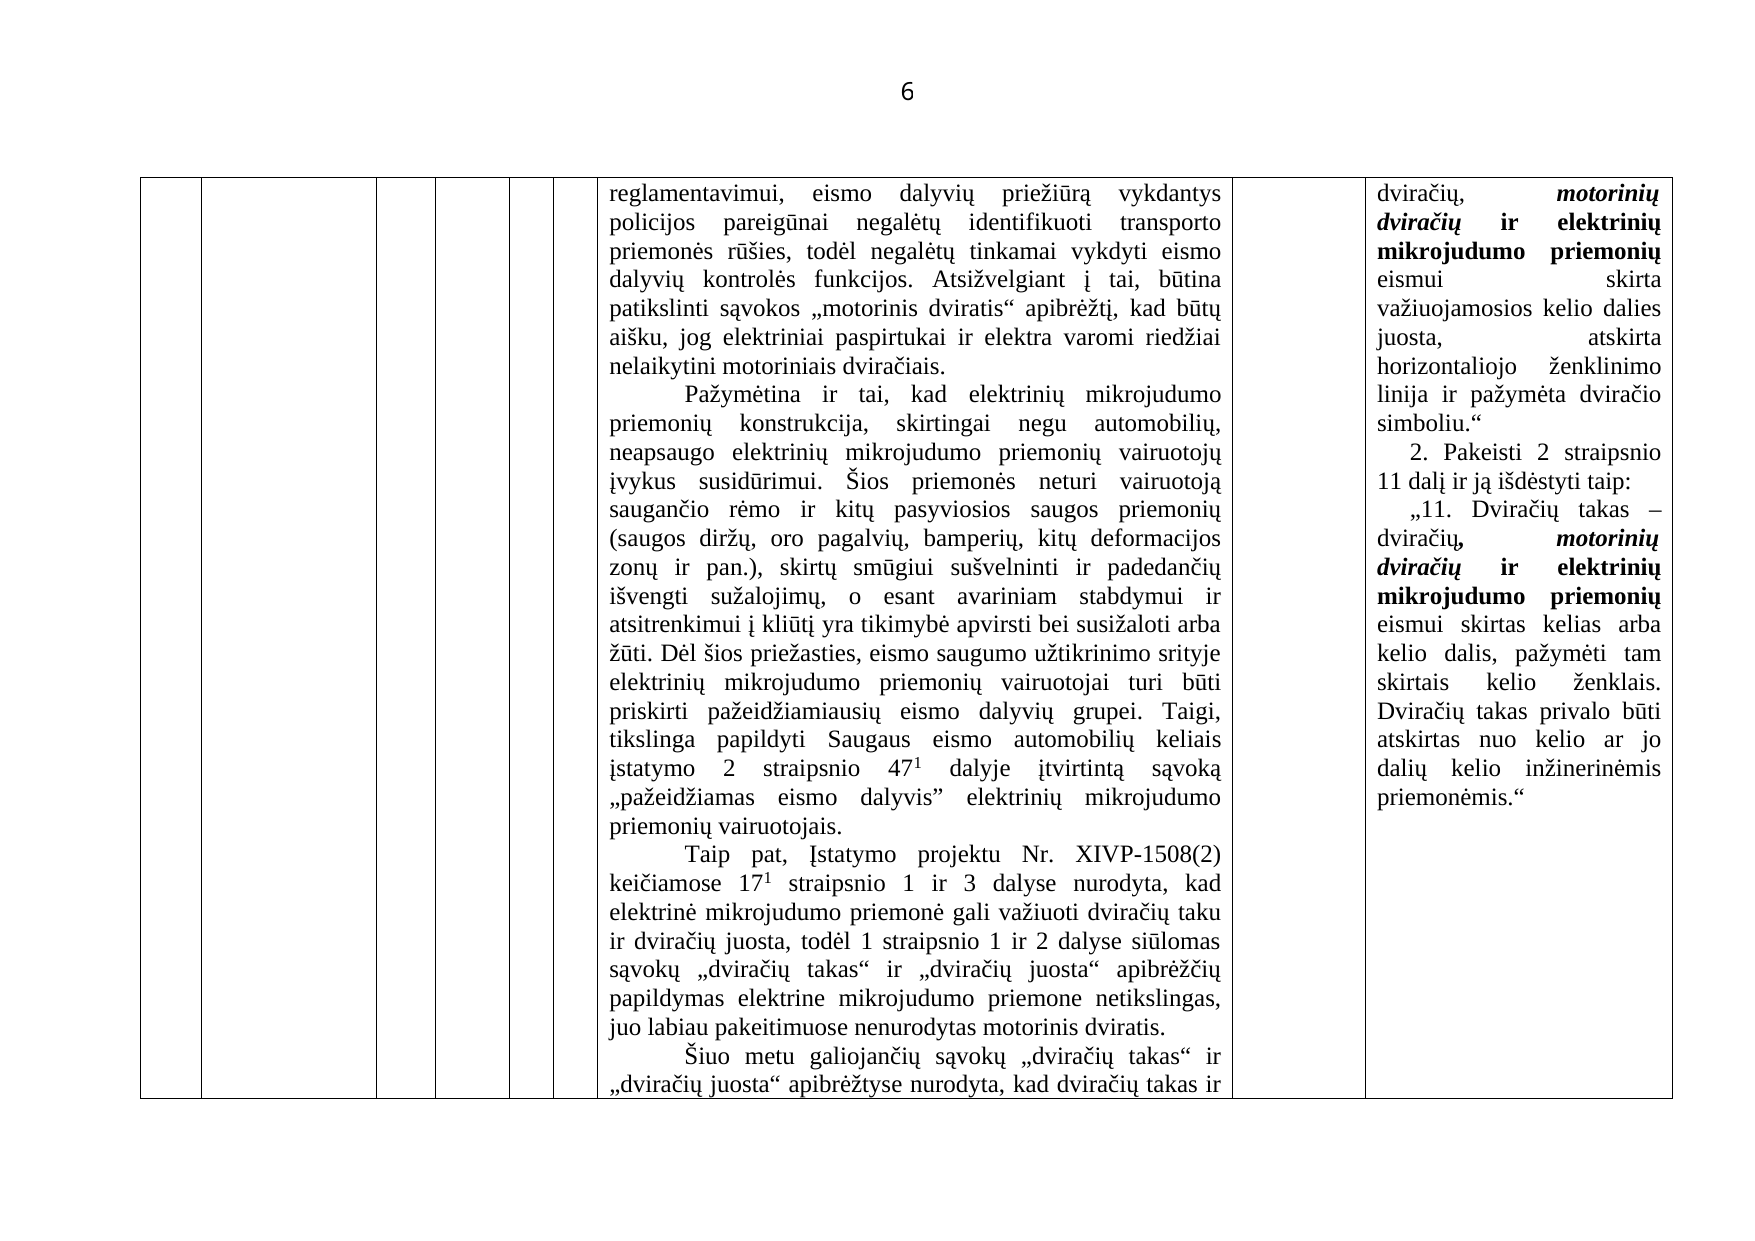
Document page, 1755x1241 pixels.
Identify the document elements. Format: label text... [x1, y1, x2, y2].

table_cell [202, 178, 376, 1098]
table_cell [510, 178, 553, 1098]
table_cell [436, 178, 509, 1098]
table_cell reglamentavimui, eismo dalyvių priežiūrą vykdantys policijos pareigūnai negalėtų identifikuoti transporto priemonės rūšies, todėl negalėtų tinkamai vykdyti eismo dalyvių kontrolės funkcijos. Atsižvelgiant į tai, būtina patikslinti sąvokos „motorinis dviratis“ apibrėžtį, kad būtų aišku, jog elektriniai paspirtukai ir elektra varomi riedžiai nelaikytini motoriniais dviračiais. Pažymėtina ir tai, kad elektrinių mikrojudumo priemonių konstrukcija, skirtingai negu automobilių, neapsaugo elektrinių mikrojudumo priemonių vairuotojų įvykus susidūrimui. Šios priemonės neturi vairuotoją saugančio rėmo ir kitų pasyviosios saugos priemonių (saugos diržų, oro pagalvių, bamperių, kitų deformacijos zonų ir pan.), skirtų smūgiui sušvelninti ir padedančių išvengti sužalojimų, o esant avariniam stabdymui ir atsitrenkimui į kliūtį yra tikimybė apvirsti bei susižaloti arba žūti. Dėl šios priežasties, eismo saugumo užtikrinimo srityje elektrinių mikrojudumo priemonių vairuotojai turi būti priskirti pažeidžiamiausių eismo dalyvių grupei. Taigi, tikslinga papildyti Saugaus eismo automobilių keliais įstatymo 2 straipsnio 471 dalyje įtvirtintą sąvoką „pažeidžiamas eismo dalyvis” elektrinių mikrojudumo priemonių vairuotojais. Taip pat, Įstatymo projektu Nr. XIVP-1508(2) keičiamose 171 straipsnio 1 ir 3 dalyse nurodyta, kad elektrinė mikrojudumo priemonė gali važiuoti dviračių taku ir dviračių juosta, todėl 1 straipsnio 1 ir 2 dalyse siūlomas sąvokų „dviračių takas“ ir „dviračių juosta“ apibrėžčių papildymas elektrine mikrojudumo priemone netikslingas, juo labiau pakeitimuose nenurodytas motorinis dviratis. Šiuo metu galiojančių sąvokų „dviračių takas“ ir „dviračių juosta“ apibrėžtyse nurodyta, kad dviračių takas ir [598, 178, 1232, 1098]
table_cell [377, 178, 435, 1098]
table_cell dviračių, motorinių dviračių ir elektrinių mikrojudumo priemonių eismui skirta važiuojamosios kelio dalies juosta, atskirta horizontaliojo ženklinimo linija ir pažymėta dviračio simboliu.“ 2. Pakeisti 2 straipsnio 11 dalį ir ją išdėstyti taip: „11. Dviračių takas – dviračių, motorinių dviračių ir elektrinių mikrojudumo priemonių eismui skirtas kelias arba kelio dalis, pažymėti tam skirtais kelio ženklais. Dviračių takas privalo būti atskirtas nuo kelio ar jo dalių kelio inžinerinėmis priemonėmis.“ [1366, 178, 1672, 1098]
table_cell [554, 178, 597, 1098]
table_cell [1233, 178, 1365, 1098]
table_cell [141, 178, 201, 1098]
